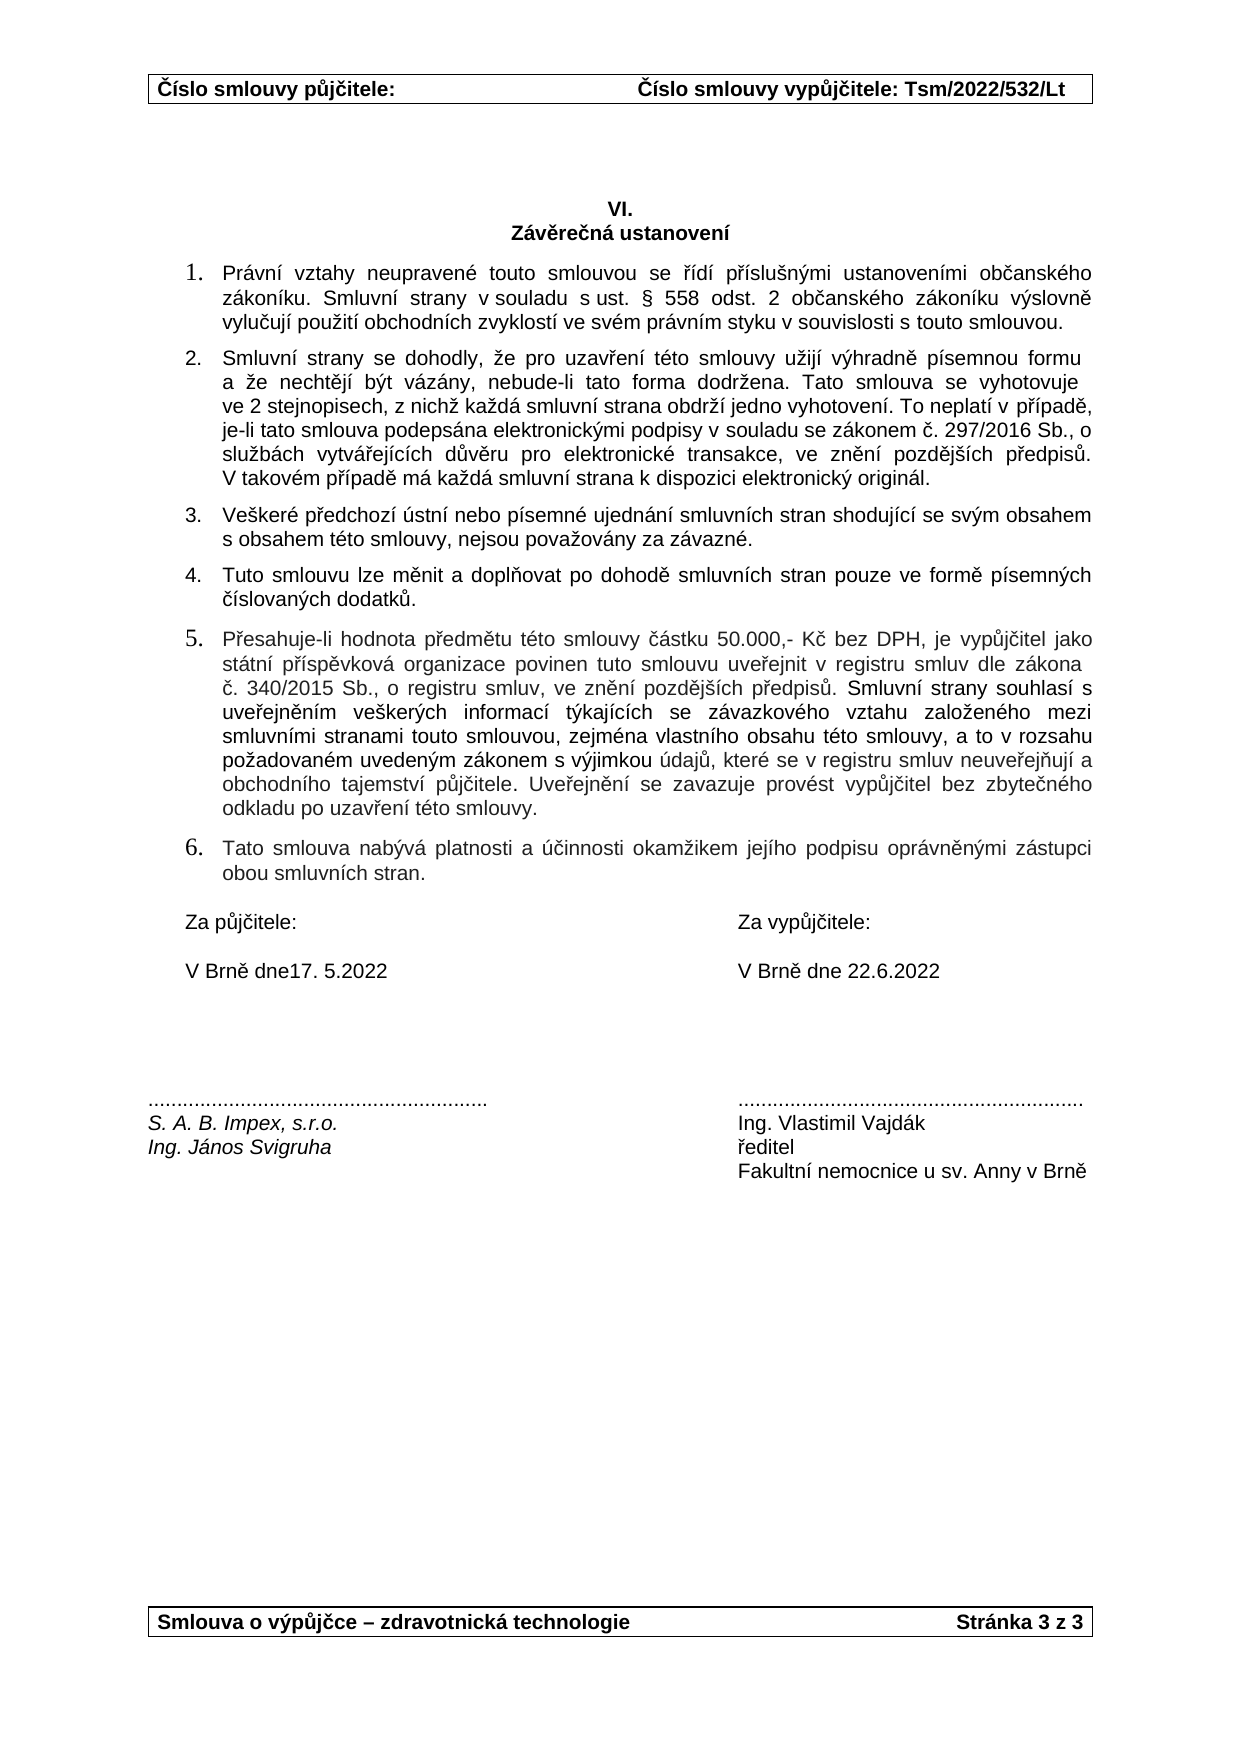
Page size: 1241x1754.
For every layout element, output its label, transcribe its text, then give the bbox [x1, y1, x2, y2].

text Ing. János Svigruha ředitel [148, 1135, 1093, 1159]
list Veškeré předchozí ústní nebo písemné ujednání smluvních stran shodující se svým obsahem s obsahem této smlouvy, nejsou považovány za závazné. [185, 502, 1093, 550]
text ........................................................... ............................................................ [148, 1087, 1093, 1111]
list Tuto smlouvu lze měnit a doplňovat po dohodě smluvních stran pouze ve formě písemných číslovaných dodatků. [185, 563, 1093, 611]
text V Brně dne17. 5.2022 V Brně dne 22.6.2022 [148, 959, 1093, 983]
text VI. [148, 197, 1093, 221]
text Za půjčitele: Za vypůjčitele: [148, 910, 1093, 934]
text Fakultní nemocnice u sv. Anny v Brně [148, 1159, 1093, 1183]
text S. A. B. Impex, s.r.o. Ing. Vlastimil Vajdák [148, 1111, 1093, 1135]
list Právní vztahy neupravené touto smlouvou se řídí příslušnými ustanoveními občanského zákoníku. Smluvní strany v souladu s ust. § 558 odst. 2 občanského zákoníku výslovně vylučují použití obchodních zvyklostí ve svém právním styku v souvislosti s touto smlouvou. [185, 257, 1093, 334]
list Přesahuje-li hodnota předmětu této smlouvy částku 50.000,- Kč bez DPH, je vypůjčitel jako státní příspěvková organizace povinen tuto smlouvu uveřejnit v registru smluv dle zákona č. 340/2015 Sb., o registru smluv, ve znění pozdějších předpisů. Smluvní strany souhlasí s uveřejněním veškerých informací týkajících se závazkového vztahu založeného mezi smluvními stranami touto smlouvou, zejména vlastního obsahu této smlouvy, a to v rozsahu požadovaném uvedeným zákonem s výjimkou údajů, které se v registru smluv neuveřejňují a obchodního tajemství půjčitele. Uveřejnění se zavazuje provést vypůjčitel bez zbytečného odkladu po uzavření této smlouvy. [185, 623, 1093, 820]
list Tato smlouva nabývá platnosti a účinnosti okamžikem jejího podpisu oprávněnými zástupci obou smluvních stran. [185, 832, 1093, 885]
text Závěrečná ustanovení [148, 221, 1093, 244]
list Smluvní strany se dohodly, že pro uzavření této smlouvy užijí výhradně písemnou formu a že nechtějí být vázány, nebude-li tato forma dodržena. Tato smlouva se vyhotovuje ve 2 stejnopisech, z nichž každá smluvní strana obdrží jedno vyhotovení. To neplatí v případě, je-li tato smlouva podepsána elektronickými podpisy v souladu se zákonem č. 297/2016 Sb., o službách vytvářejících důvěru pro elektronické transakce, ve znění pozdějších předpisů. V takovém případě má každá smluvní strana k dispozici elektronický originál. [185, 346, 1093, 490]
